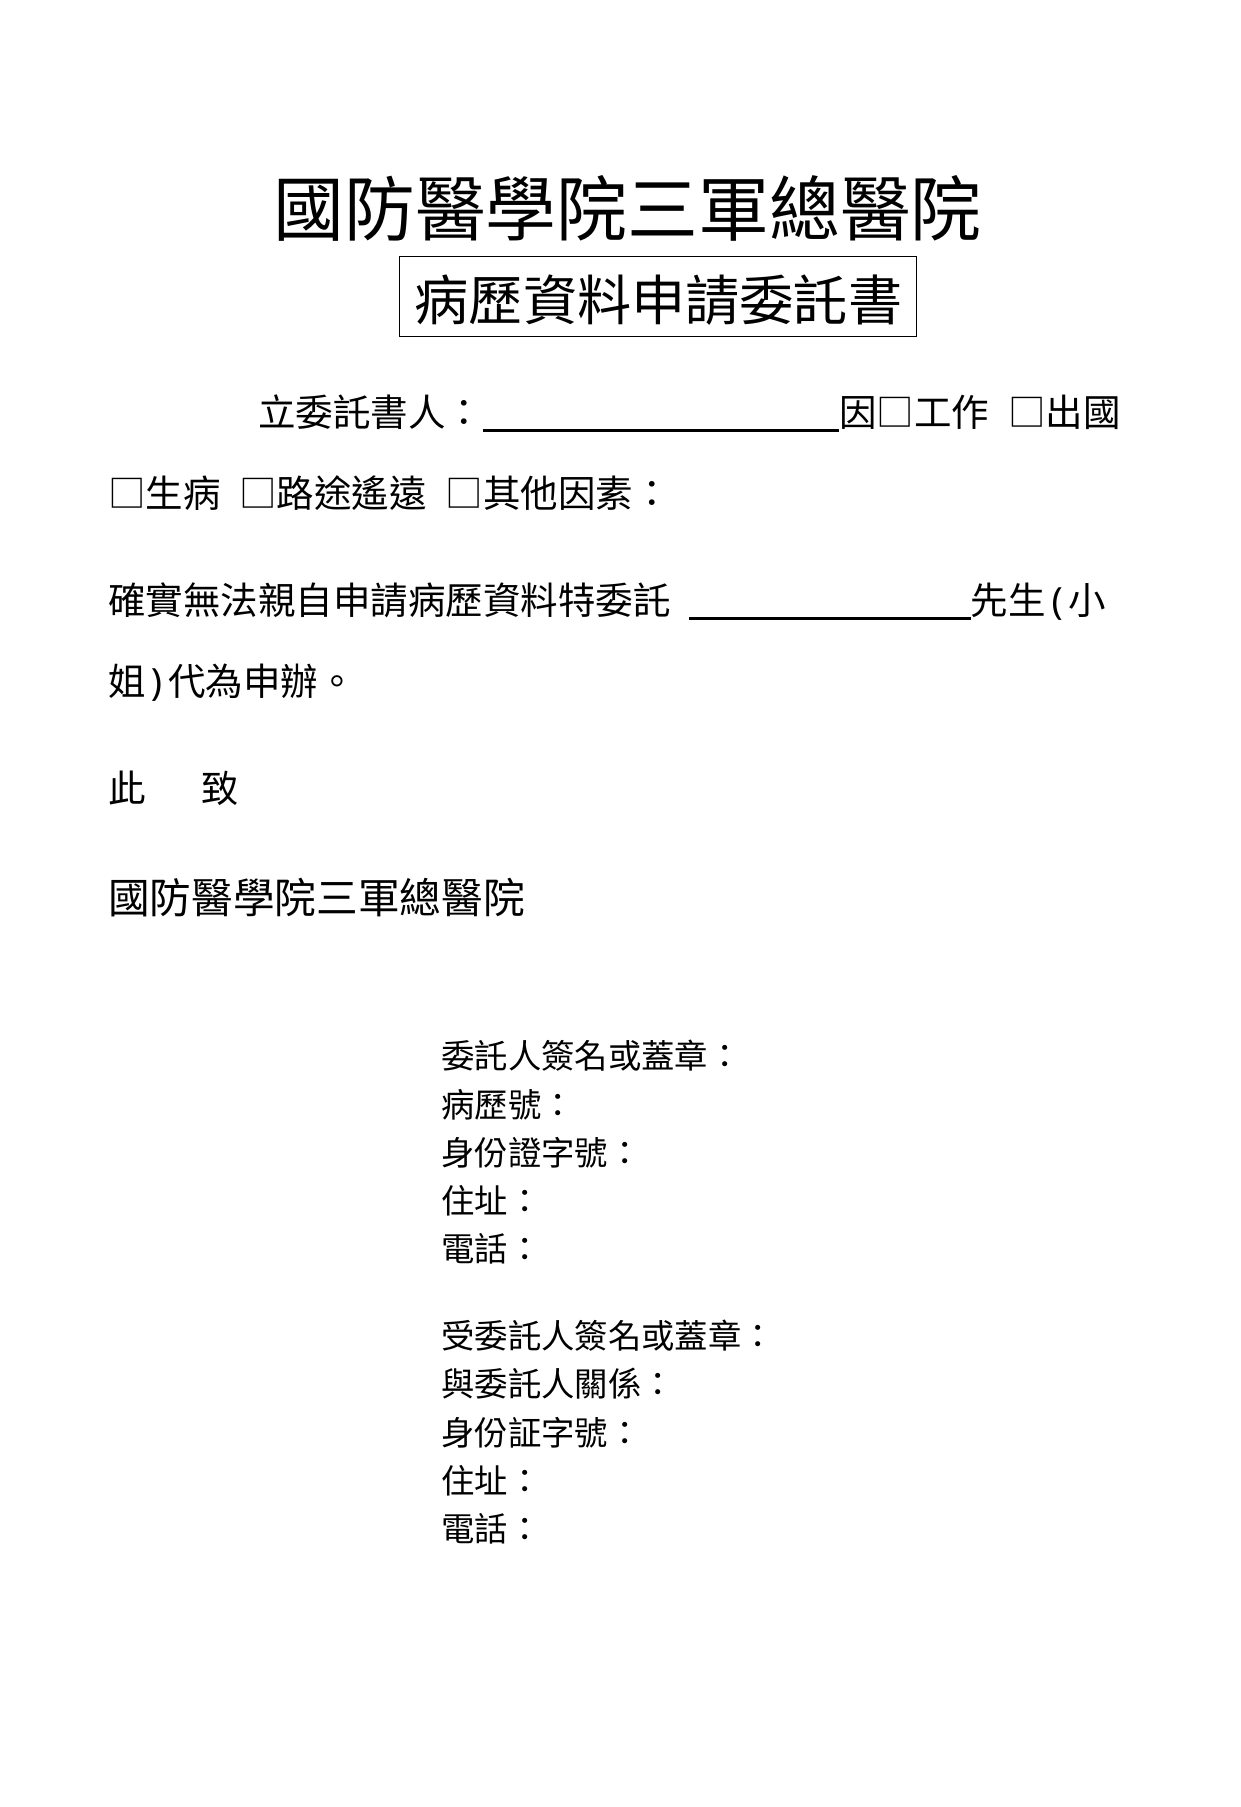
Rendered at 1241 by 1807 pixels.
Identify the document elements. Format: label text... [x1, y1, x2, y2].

text 住址： [108, 1454, 1146, 1503]
text 國防醫學院三軍總醫院 [108, 154, 1146, 256]
text 立委託書人： 因□工作 □出國 □生病 □路途遙遠 □其他因素： [108, 383, 1146, 518]
text 電話： [108, 1503, 1146, 1551]
text 病歷號： [108, 1078, 1146, 1127]
text 身份証字號： [108, 1406, 1146, 1454]
text 受委託人簽名或蓋章： [108, 1310, 1146, 1358]
text 確實無法親自申請病歷資料特委託 先生(小姐)代為申辦。 [108, 571, 1146, 707]
text 此 致 [108, 759, 1146, 813]
text 國防醫學院三軍總醫院 [108, 865, 1146, 925]
text 住址： [108, 1175, 1146, 1223]
text 電話： [108, 1223, 1146, 1271]
text 與委託人關係： [108, 1358, 1146, 1406]
table_header 病歷資料申請委託書 [400, 257, 916, 336]
text 身份證字號： [108, 1127, 1146, 1175]
text 委託人簽名或蓋章： [108, 1030, 1146, 1078]
